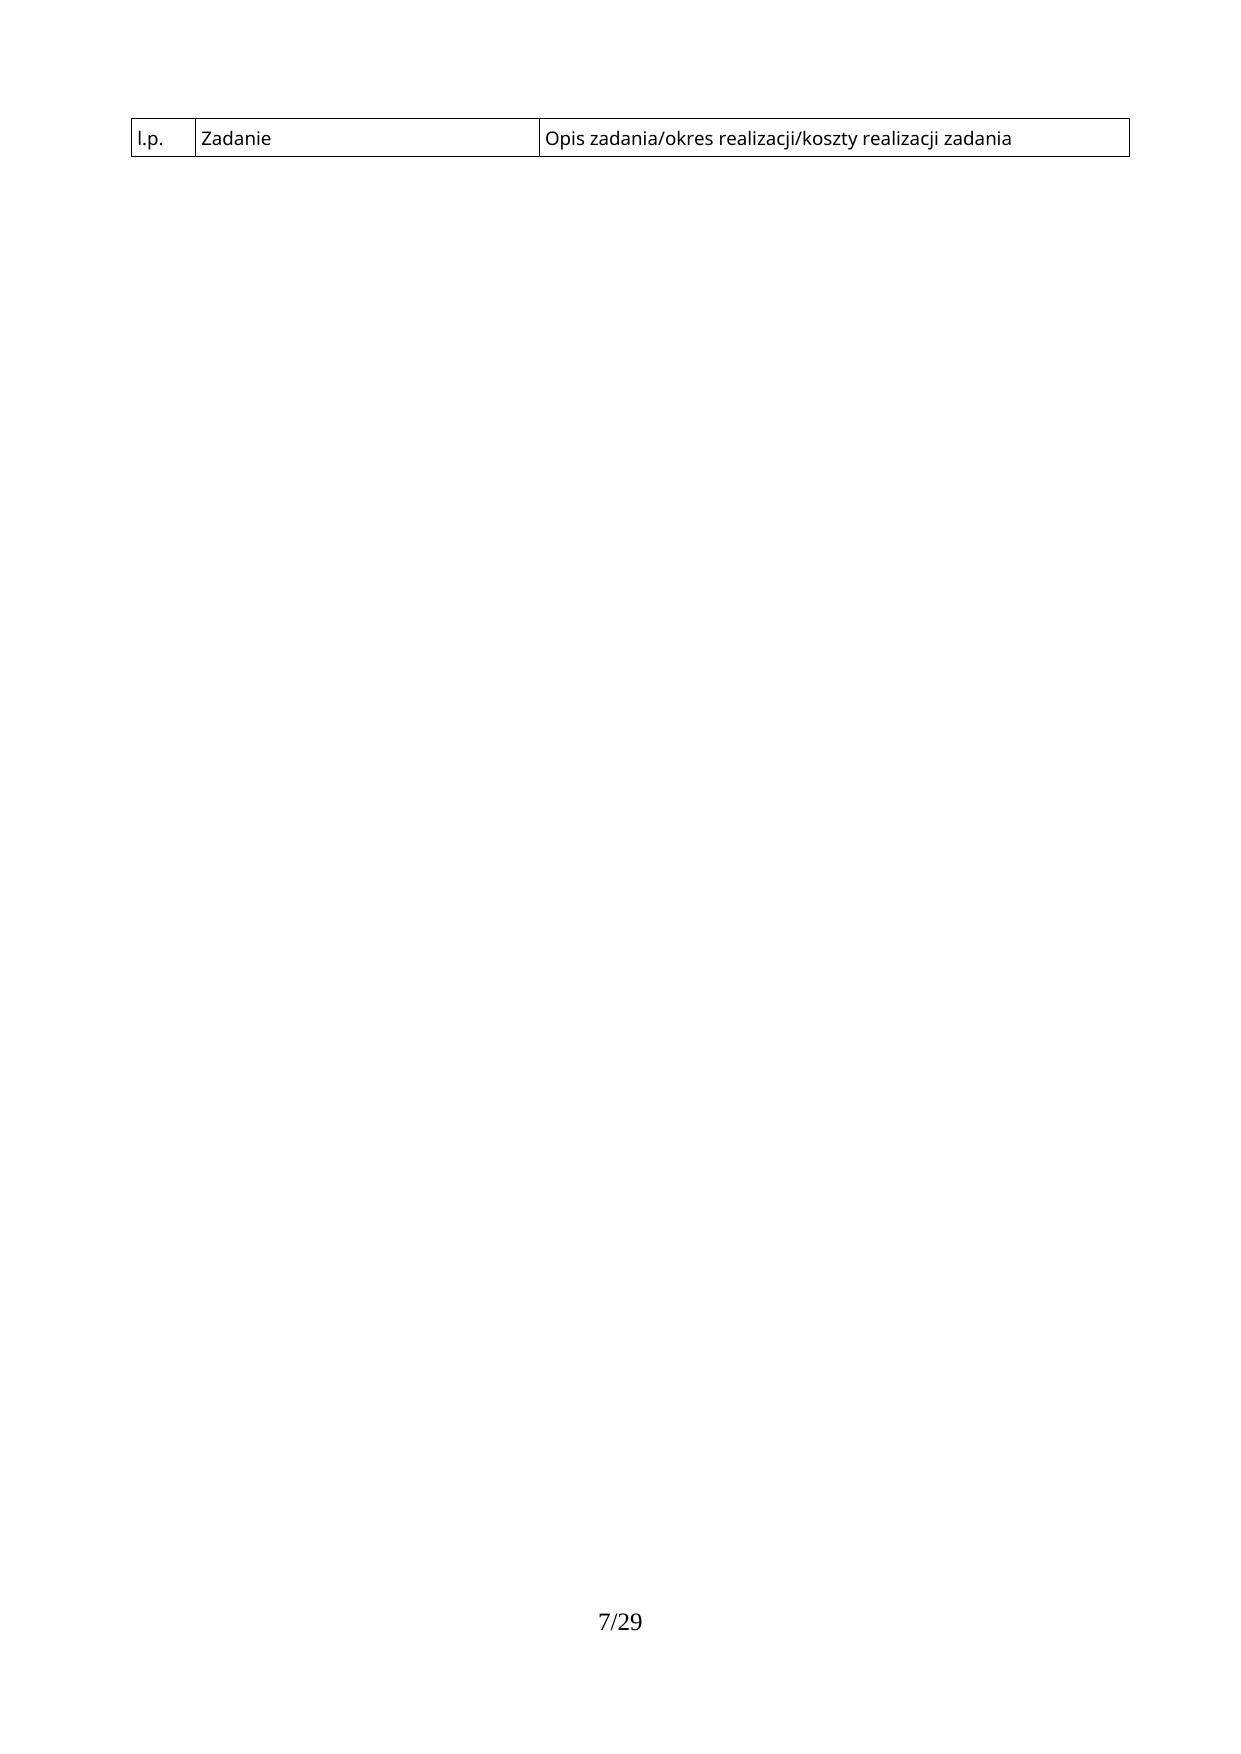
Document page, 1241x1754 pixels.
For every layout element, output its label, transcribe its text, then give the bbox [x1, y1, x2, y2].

table_header l.p. [132, 119, 195, 156]
table_header Zadanie [196, 119, 539, 156]
table_header Opis zadania/okres realizacji/koszty realizacji zadania [540, 119, 1129, 156]
